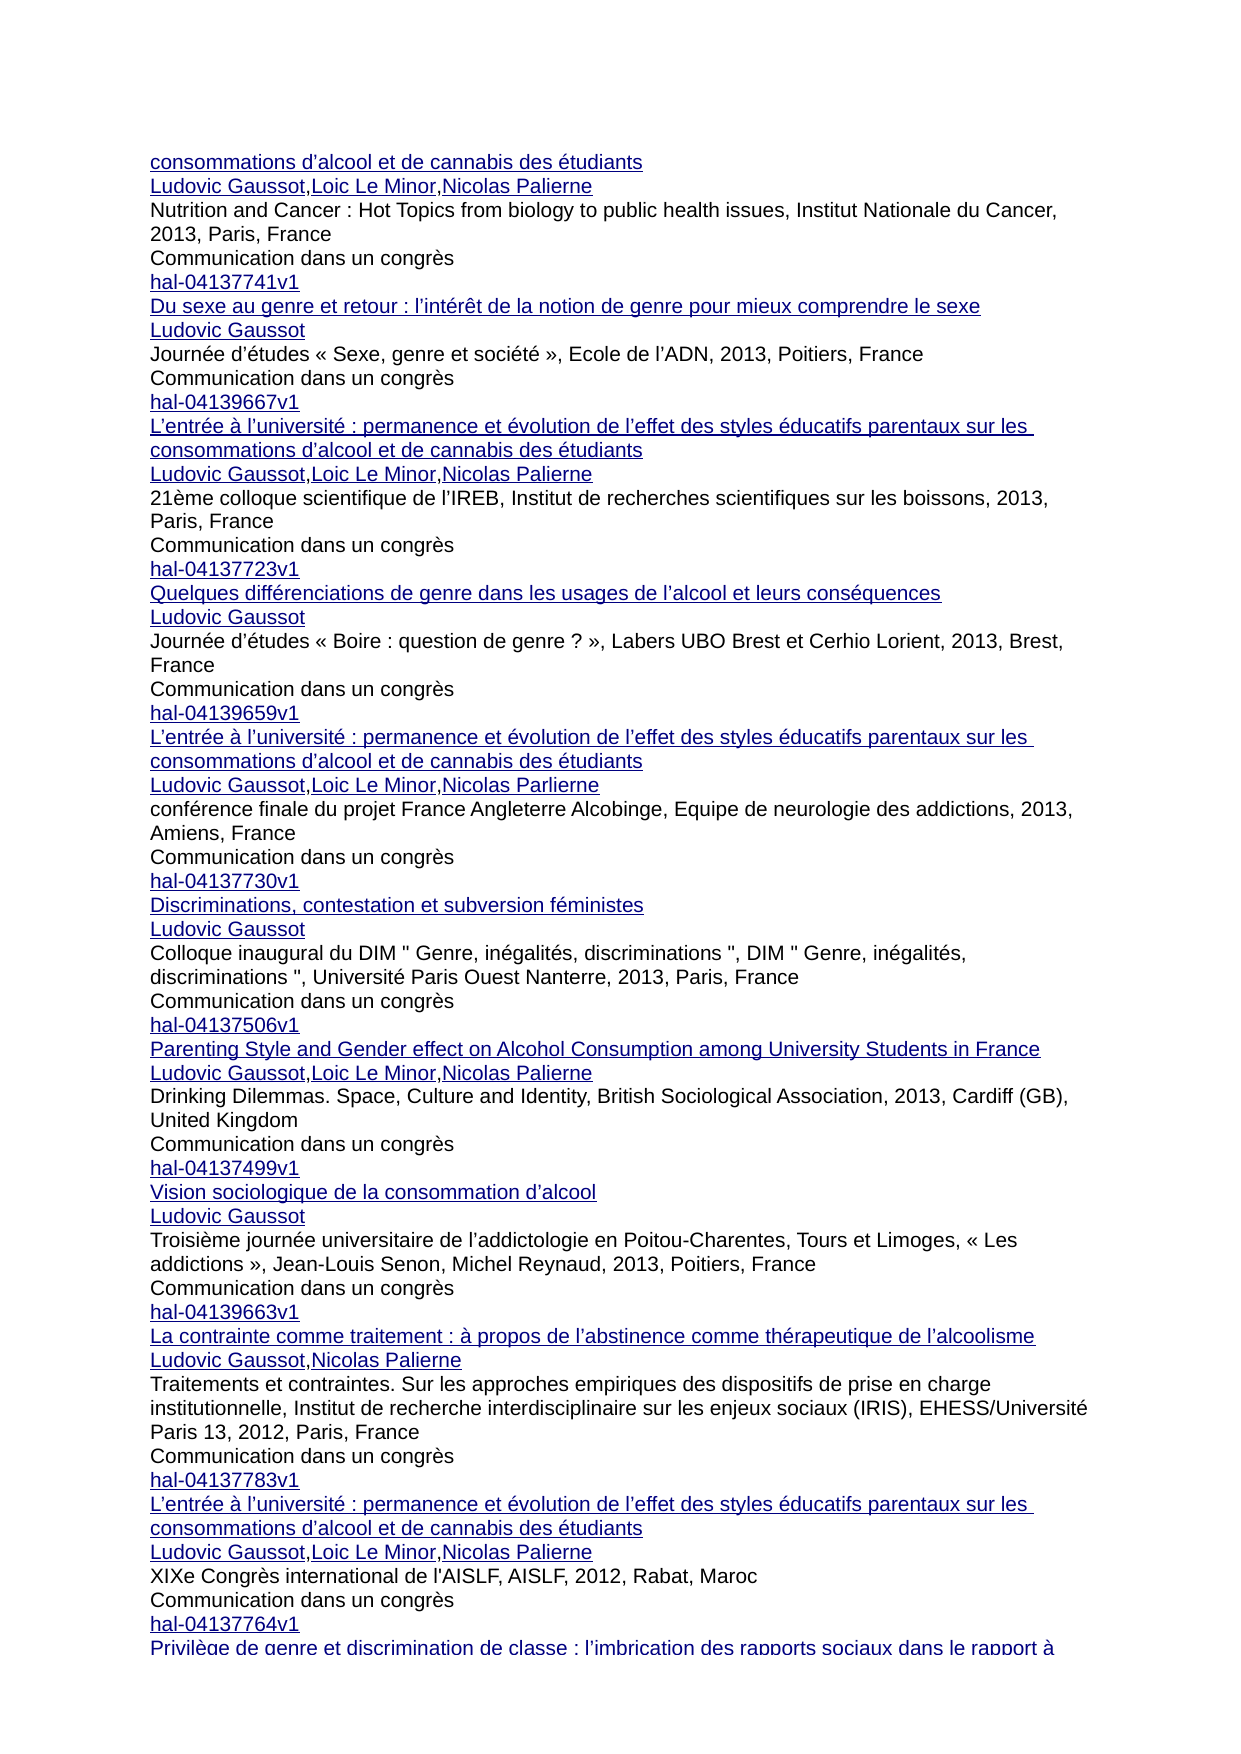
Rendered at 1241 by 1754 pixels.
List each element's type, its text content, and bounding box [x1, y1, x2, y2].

table_cell Vision sociologique de la consommation d’alcool Ludovic Gaussot Troisième journée universitaire de l’addictologie en Poitou-Charentes, Tours et Limoges, « Les addictions », Jean-Louis Senon, Michel Reynaud, 2013, Poitiers, France Communication dans un congrès hal-04139663v1 [150, 1180, 1090, 1324]
table_cell Quelques différenciations de genre dans les usages de l’alcool et leurs conséquences Ludovic Gaussot Journée d’études « Boire : question de genre ? », Labers UBO Brest et Cerhio Lorient, 2013, Brest, France Communication dans un congrès hal-04139659v1 [150, 581, 1090, 725]
table_cell L’entrée à l’université : permanence et évolution de l’effet des styles éducatifs parentaux sur les consommations d’alcool et de cannabis des étudiants Ludovic Gaussot,Loic Le Minor,Nicolas Palierne Nutrition and Cancer : Hot Topics from biology to public health issues, Institut Nationale du Cancer, 2013, Paris, France Communication dans un congrès hal-04137741v1 [150, 150, 1090, 294]
table_cell Parenting Style and Gender effect on Alcohol Consumption among University Students in France Ludovic Gaussot,Loic Le Minor,Nicolas Palierne Drinking Dilemmas. Space, Culture and Identity, British Sociological Association, 2013, Cardiff (GB), United Kingdom Communication dans un congrès hal-04137499v1 [150, 1036, 1090, 1180]
table_cell La contrainte comme traitement : à propos de l’abstinence comme thérapeutique de l’alcoolisme Ludovic Gaussot,Nicolas Palierne Traitements et contraintes. Sur les approches empiriques des dispositifs de prise en charge institutionnelle, Institut de recherche interdisciplinaire sur les enjeux sociaux (IRIS), EHESS/Université Paris 13, 2012, Paris, France Communication dans un congrès hal-04137783v1 [150, 1324, 1090, 1492]
table_cell L’entrée à l’université : permanence et évolution de l’effet des styles éducatifs parentaux sur les consommations d’alcool et de cannabis des étudiants Ludovic Gaussot,Loic Le Minor,Nicolas Palierne XIXe Congrès international de l'AISLF, AISLF, 2012, Rabat, Maroc Communication dans un congrès hal-04137764v1 [150, 1492, 1090, 1635]
table_cell Discriminations, contestation et subversion féministes Ludovic Gaussot Colloque inaugural du DIM " Genre, inégalités, discriminations ", DIM " Genre, inégalités, discriminations ", Université Paris Ouest Nanterre, 2013, Paris, France Communication dans un congrès hal-04137506v1 [150, 893, 1090, 1036]
table_cell L’entrée à l’université : permanence et évolution de l’effet des styles éducatifs parentaux sur les consommations d’alcool et de cannabis des étudiants Ludovic Gaussot,Loic Le Minor,Nicolas Palierne 21ème colloque scientifique de l’IREB, Institut de recherches scientifiques sur les boissons, 2013, Paris, France Communication dans un congrès hal-04137723v1 [150, 414, 1090, 581]
table_cell L’entrée à l’université : permanence et évolution de l’effet des styles éducatifs parentaux sur les consommations d’alcool et de cannabis des étudiants Ludovic Gaussot,Loic Le Minor,Nicolas Parlierne conférence finale du projet France Angleterre Alcobinge, Equipe de neurologie des addictions, 2013, Amiens, France Communication dans un congrès hal-04137730v1 [150, 725, 1090, 893]
table_cell Privilège de genre et discrimination de classe : l’imbrication des rapports sociaux dans le rapport à [150, 1635, 1090, 1655]
table_cell Du sexe au genre et retour : l’intérêt de la notion de genre pour mieux comprendre le sexe Ludovic Gaussot Journée d’études « Sexe, genre et société », Ecole de l’ADN, 2013, Poitiers, France Communication dans un congrès hal-04139667v1 [150, 294, 1090, 413]
